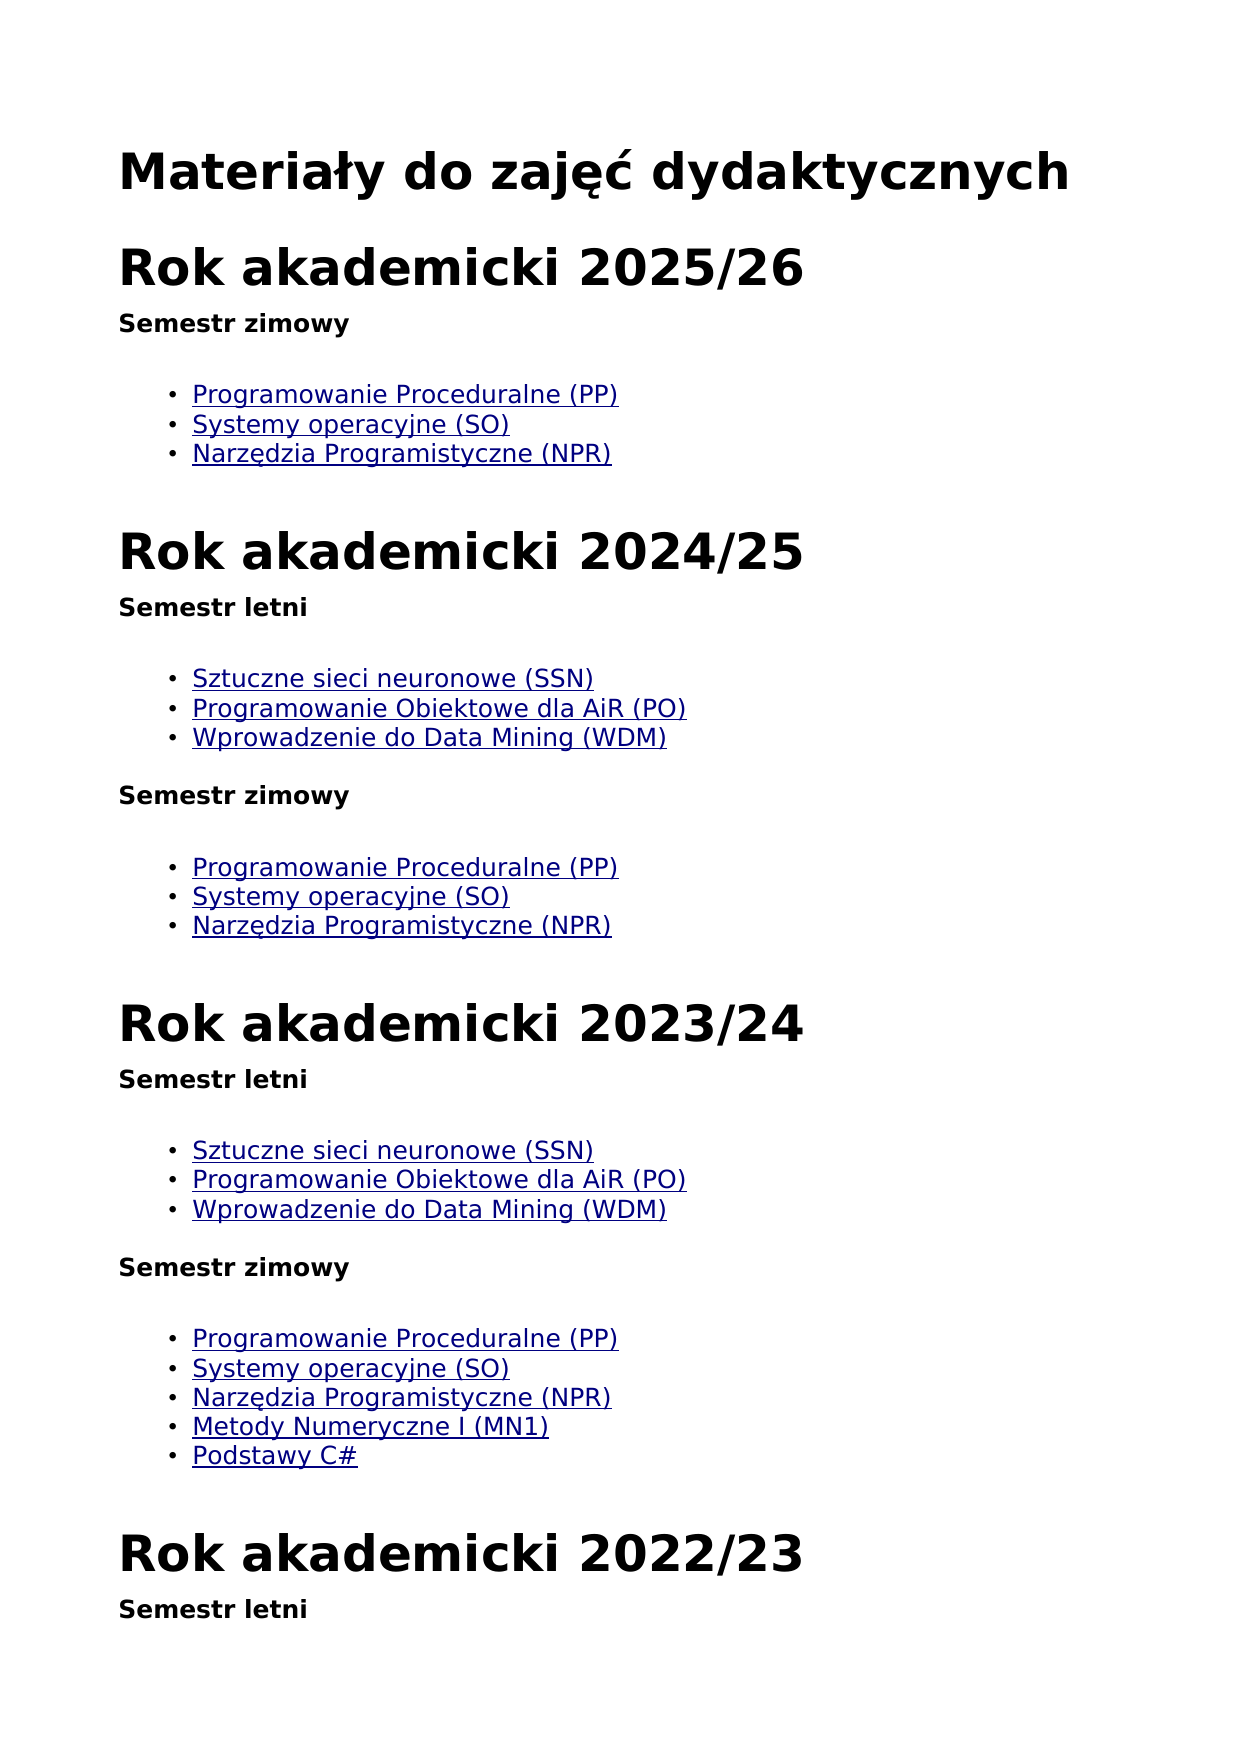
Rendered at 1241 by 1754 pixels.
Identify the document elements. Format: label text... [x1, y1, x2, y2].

subtitle Rok akademicki 2023/24 [118, 995, 1122, 1053]
list Systemy operacyjne (SO) [177, 1354, 1122, 1383]
list Programowanie Proceduralne (PP) [177, 853, 1122, 882]
list Systemy operacyjne (SO) [177, 410, 1122, 439]
text Semestr zimowy [118, 1253, 1122, 1283]
subtitle Rok akademicki 2024/25 [118, 523, 1122, 581]
list Programowanie Proceduralne (PP) [177, 1325, 1122, 1354]
text Semestr letni [118, 1065, 1122, 1094]
list Sztuczne sieci neuronowe (SSN) [177, 1137, 1122, 1166]
text Semestr zimowy [118, 782, 1122, 811]
list Metody Numeryczne I (MN1) [177, 1412, 1122, 1441]
subtitle Rok akademicki 2025/26 [118, 239, 1122, 297]
list Wprowadzenie do Data Mining (WDM) [177, 1195, 1122, 1224]
list Programowanie Proceduralne (PP) [177, 381, 1122, 410]
list Narzędzia Programistyczne (NPR) [177, 439, 1122, 468]
text Semestr zimowy [118, 309, 1122, 339]
list Narzędzia Programistyczne (NPR) [177, 1383, 1122, 1412]
subtitle Materiały do zajęć dydaktycznych [118, 143, 1122, 201]
subtitle Rok akademicki 2022/23 [118, 1525, 1122, 1583]
list Narzędzia Programistyczne (NPR) [177, 911, 1122, 940]
text Semestr letni [118, 593, 1122, 623]
list Wprowadzenie do Data Mining (WDM) [177, 723, 1122, 752]
text Semestr letni [118, 1596, 1122, 1625]
list Programowanie Obiektowe dla AiR (PO) [177, 1166, 1122, 1195]
list Programowanie Obiektowe dla AiR (PO) [177, 694, 1122, 723]
list Sztuczne sieci neuronowe (SSN) [177, 664, 1122, 694]
list Systemy operacyjne (SO) [177, 882, 1122, 911]
list Podstawy C# [177, 1441, 1122, 1471]
